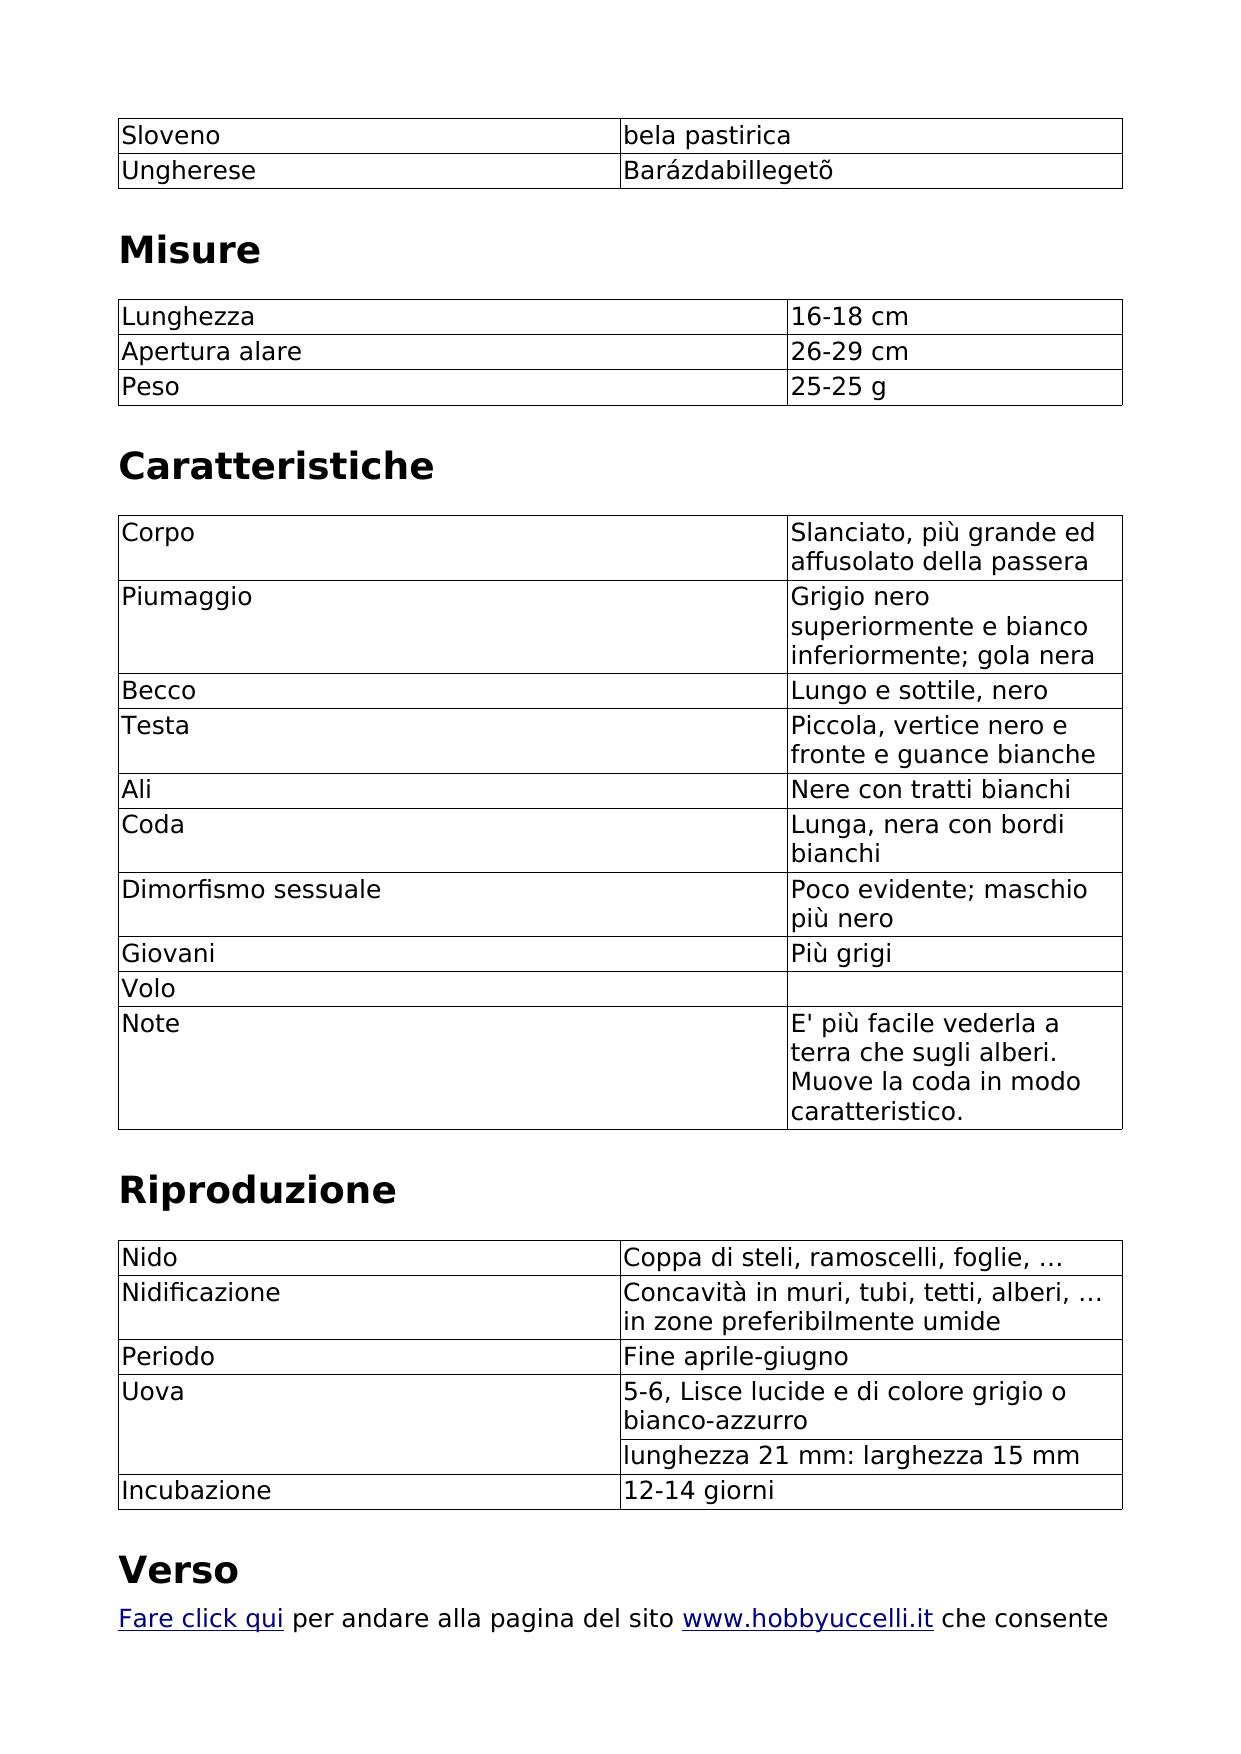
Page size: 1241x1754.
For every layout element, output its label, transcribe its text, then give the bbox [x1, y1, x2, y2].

table_cell Incubazione [119, 1475, 620, 1509]
table_cell Sloveno [119, 119, 620, 153]
table_cell Più grigi [788, 937, 1122, 971]
table_cell Nere con tratti bianchi [788, 774, 1122, 807]
table_header Nido [119, 1241, 620, 1275]
table_cell lunghezza 21 mm: larghezza 15 mm [621, 1440, 1122, 1473]
table_header Corpo [119, 516, 787, 579]
subtitle Misure [118, 228, 1122, 272]
table_header Lunghezza [119, 300, 787, 334]
table_cell Ali [119, 774, 787, 807]
table_cell 5-6, Lisce lucide e di colore grigio o bianco-azzurro [621, 1375, 1122, 1438]
table_cell Barázdabillegetõ [621, 154, 1122, 188]
table_cell Nidificazione [119, 1276, 620, 1339]
table_cell Uova [119, 1375, 620, 1473]
table_cell Testa [119, 709, 787, 772]
table_cell 12-14 giorni [621, 1475, 1122, 1509]
table_cell Lunga, nera con bordi bianchi [788, 809, 1122, 872]
table_cell Periodo [119, 1340, 620, 1374]
table_cell Concavità in muri, tubi, tetti, alberi, … in zone preferibilmente umide [621, 1276, 1122, 1339]
table_cell Note [119, 1007, 787, 1129]
subtitle Riproduzione [118, 1169, 1122, 1212]
table_cell 26-29 cm [788, 335, 1122, 369]
subtitle Caratteristiche [118, 444, 1122, 488]
table_cell Ungherese [119, 154, 620, 188]
table_cell Becco [119, 674, 787, 708]
table_cell bela pastirica [621, 119, 1122, 153]
table_cell 25-25 g [788, 370, 1122, 404]
table_cell Giovani [119, 937, 787, 971]
table_cell Volo [119, 972, 787, 1006]
table_cell Lungo e sottile, nero [788, 674, 1122, 708]
table_cell Dimorfismo sessuale [119, 873, 787, 936]
table_header Coppa di steli, ramoscelli, foglie, … [621, 1241, 1122, 1275]
table_cell Grigio nero superiormente e bianco inferiormente; gola nera [788, 581, 1122, 673]
subtitle Verso [118, 1548, 1122, 1592]
table_cell E' più facile vederla a terra che sugli alberi. Muove la coda in modo caratteristico. [788, 1007, 1122, 1129]
table_cell Piumaggio [119, 581, 787, 673]
table_cell Poco evidente; maschio più nero [788, 873, 1122, 936]
table_cell Peso [119, 370, 787, 404]
table_cell Apertura alare [119, 335, 787, 369]
table_cell Coda [119, 809, 787, 872]
table_cell Piccola, vertice nero e fronte e guance bianche [788, 709, 1122, 772]
table_cell [788, 972, 1122, 1006]
text Fare click qui per andare alla pagina del sito www.hobbyuccelli.it che consente [118, 1605, 1122, 1634]
table_header Slanciato, più grande ed affusolato della passera [788, 516, 1122, 579]
table_cell Fine aprile-giugno [621, 1340, 1122, 1374]
table_header 16-18 cm [788, 300, 1122, 334]
